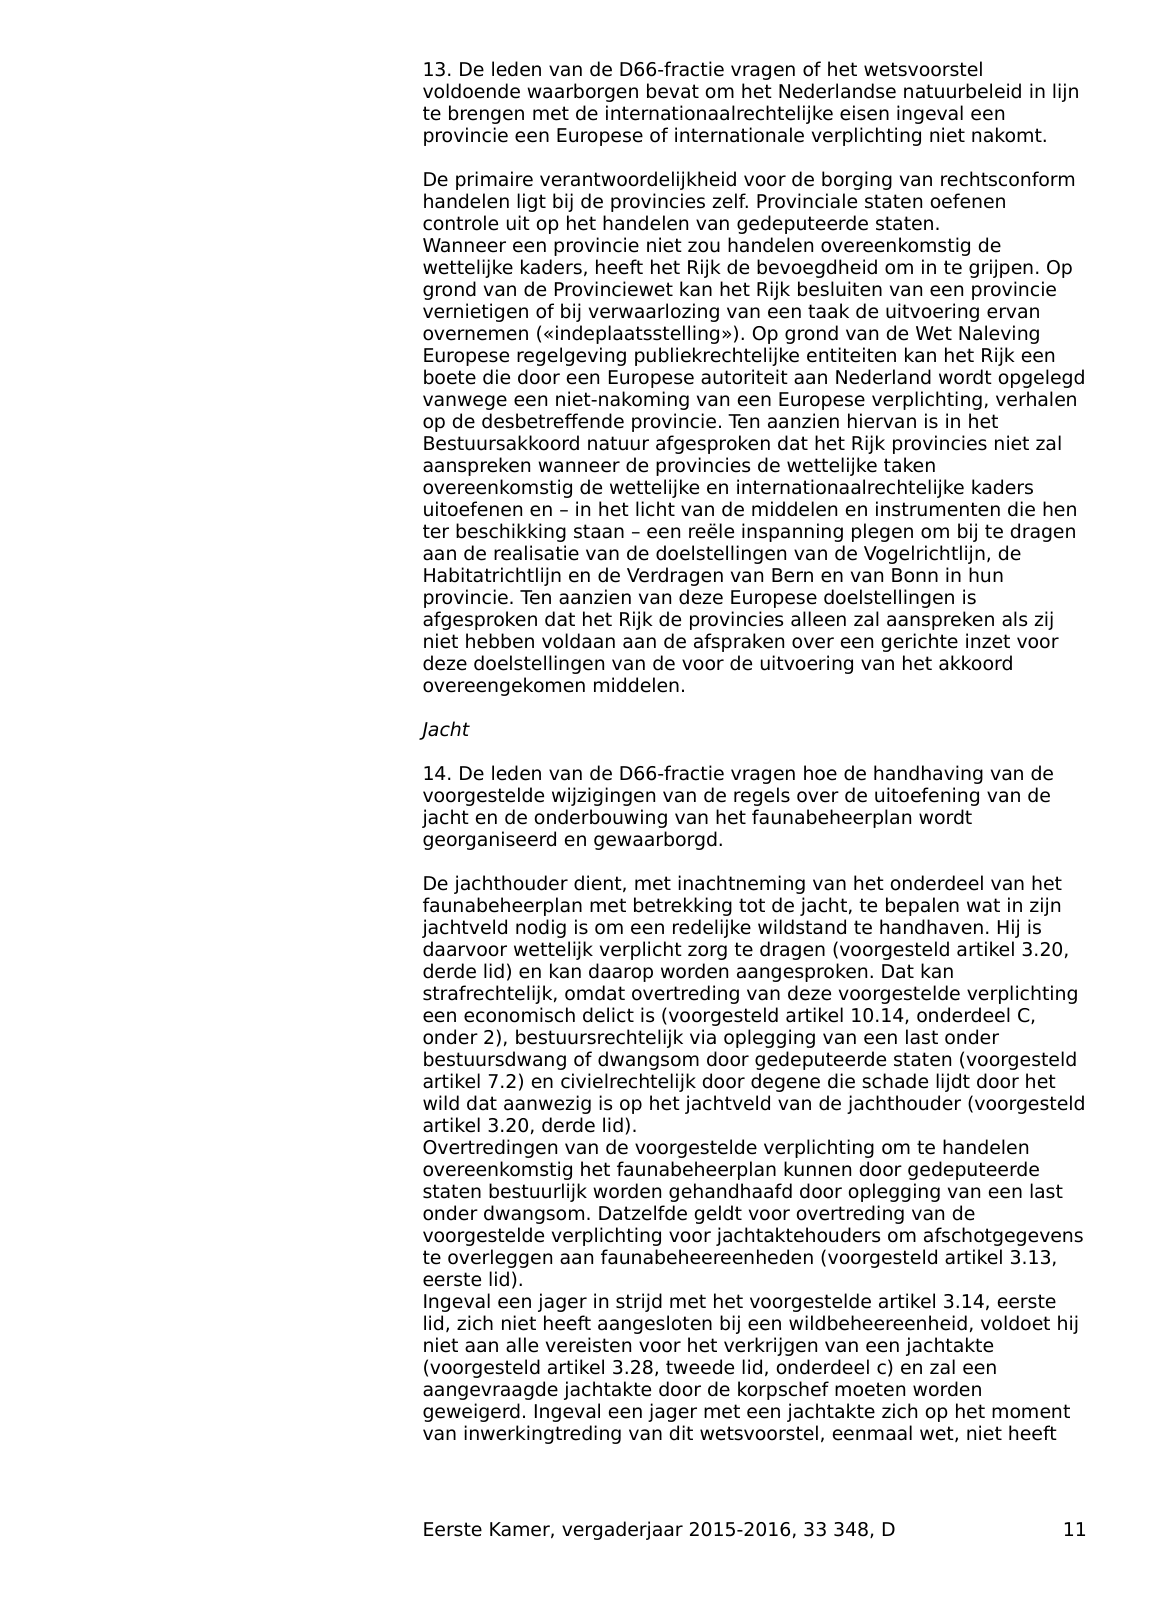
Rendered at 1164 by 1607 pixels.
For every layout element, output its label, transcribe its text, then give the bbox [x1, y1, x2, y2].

text De primaire verantwoordelijkheid voor de borging van rechtsconform handelen ligt bij de provincies zelf. Provinciale staten oefenen controle uit op het handelen van gedeputeerde staten. [422, 169, 1087, 235]
text De jachthouder dient, met inachtneming van het onderdeel van het faunabeheerplan met betrekking tot de jacht, te bepalen wat in zijn jachtveld nodig is om een redelijke wildstand te handhaven. Hij is daarvoor wettelijk verplicht zorg te dragen (voorgesteld artikel 3.20, derde lid) en kan daarop worden aangesproken. Dat kan strafrechtelijk, omdat overtreding van deze voorgestelde verplichting een economisch delict is (voorgesteld artikel 10.14, onderdeel C, onder 2), bestuursrechtelijk via oplegging van een last onder bestuursdwang of dwangsom door gedeputeerde staten (voorgesteld artikel 7.2) en civielrechtelijk door degene die schade lijdt door het wild dat aanwezig is op het jachtveld van de jachthouder (voorgesteld artikel 3.20, derde lid). [422, 873, 1087, 1137]
text 13. De leden van de D66-fractie vragen of het wetsvoorstel voldoende waarborgen bevat om het Nederlandse natuurbeleid in lijn te brengen met de internationaalrechtelijke eisen ingeval een provincie een Europese of internationale verplichting niet nakomt. [422, 59, 1087, 147]
text Overtredingen van de voorgestelde verplichting om te handelen overeenkomstig het faunabeheerplan kunnen door gedeputeerde staten bestuurlijk worden gehandhaafd door oplegging van een last onder dwangsom. Datzelfde geldt voor overtreding van de voorgestelde verplichting voor jachtaktehouders om afschotgegevens te overleggen aan faunabeheereenheden (voorgesteld artikel 3.13, eerste lid). [422, 1137, 1087, 1291]
subtitle Jacht [422, 719, 1087, 741]
text Wanneer een provincie niet zou handelen overeenkomstig de wettelijke kaders, heeft het Rijk de bevoegdheid om in te grijpen. Op grond van de Provinciewet kan het Rijk besluiten van een provincie vernietigen of bij verwaarlozing van een taak de uitvoering ervan overnemen («indeplaatsstelling»). Op grond van de Wet Naleving Europese regelgeving publiekrechtelijke entiteiten kan het Rijk een boete die door een Europese autoriteit aan Nederland wordt opgelegd vanwege een niet-nakoming van een Europese verplichting, verhalen op de desbetreffende provincie. Ten aanzien hiervan is in het Bestuursakkoord natuur afgesproken dat het Rijk provincies niet zal aanspreken wanneer de provincies de wettelijke taken overeenkomstig de wettelijke en internationaalrechtelijke kaders uitoefenen en – in het licht van de middelen en instrumenten die hen ter beschikking staan – een reële inspanning plegen om bij te dragen aan de realisatie van de doelstellingen van de Vogelrichtlijn, de Habitatrichtlijn en de Verdragen van Bern en van Bonn in hun provincie. Ten aanzien van deze Europese doelstellingen is afgesproken dat het Rijk de provincies alleen zal aanspreken als zij niet hebben voldaan aan de afspraken over een gerichte inzet voor deze doelstellingen van de voor de uitvoering van het akkoord overeengekomen middelen. [422, 235, 1087, 697]
text Ingeval een jager in strijd met het voorgestelde artikel 3.14, eerste lid, zich niet heeft aangesloten bij een wildbeheereenheid, voldoet hij niet aan alle vereisten voor het verkrijgen van een jachtakte (voorgesteld artikel 3.28, tweede lid, onderdeel c) en zal een aangevraagde jachtakte door de korpschef moeten worden geweigerd. Ingeval een jager met een jachtakte zich op het moment van inwerkingtreding van dit wetsvoorstel, eenmaal wet, niet heeft [422, 1291, 1087, 1444]
text 14. De leden van de D66-fractie vragen hoe de handhaving van de voorgestelde wijzigingen van de regels over de uitoefening van de jacht en de onderbouwing van het faunabeheerplan wordt georganiseerd en gewaarborgd. [422, 763, 1087, 851]
